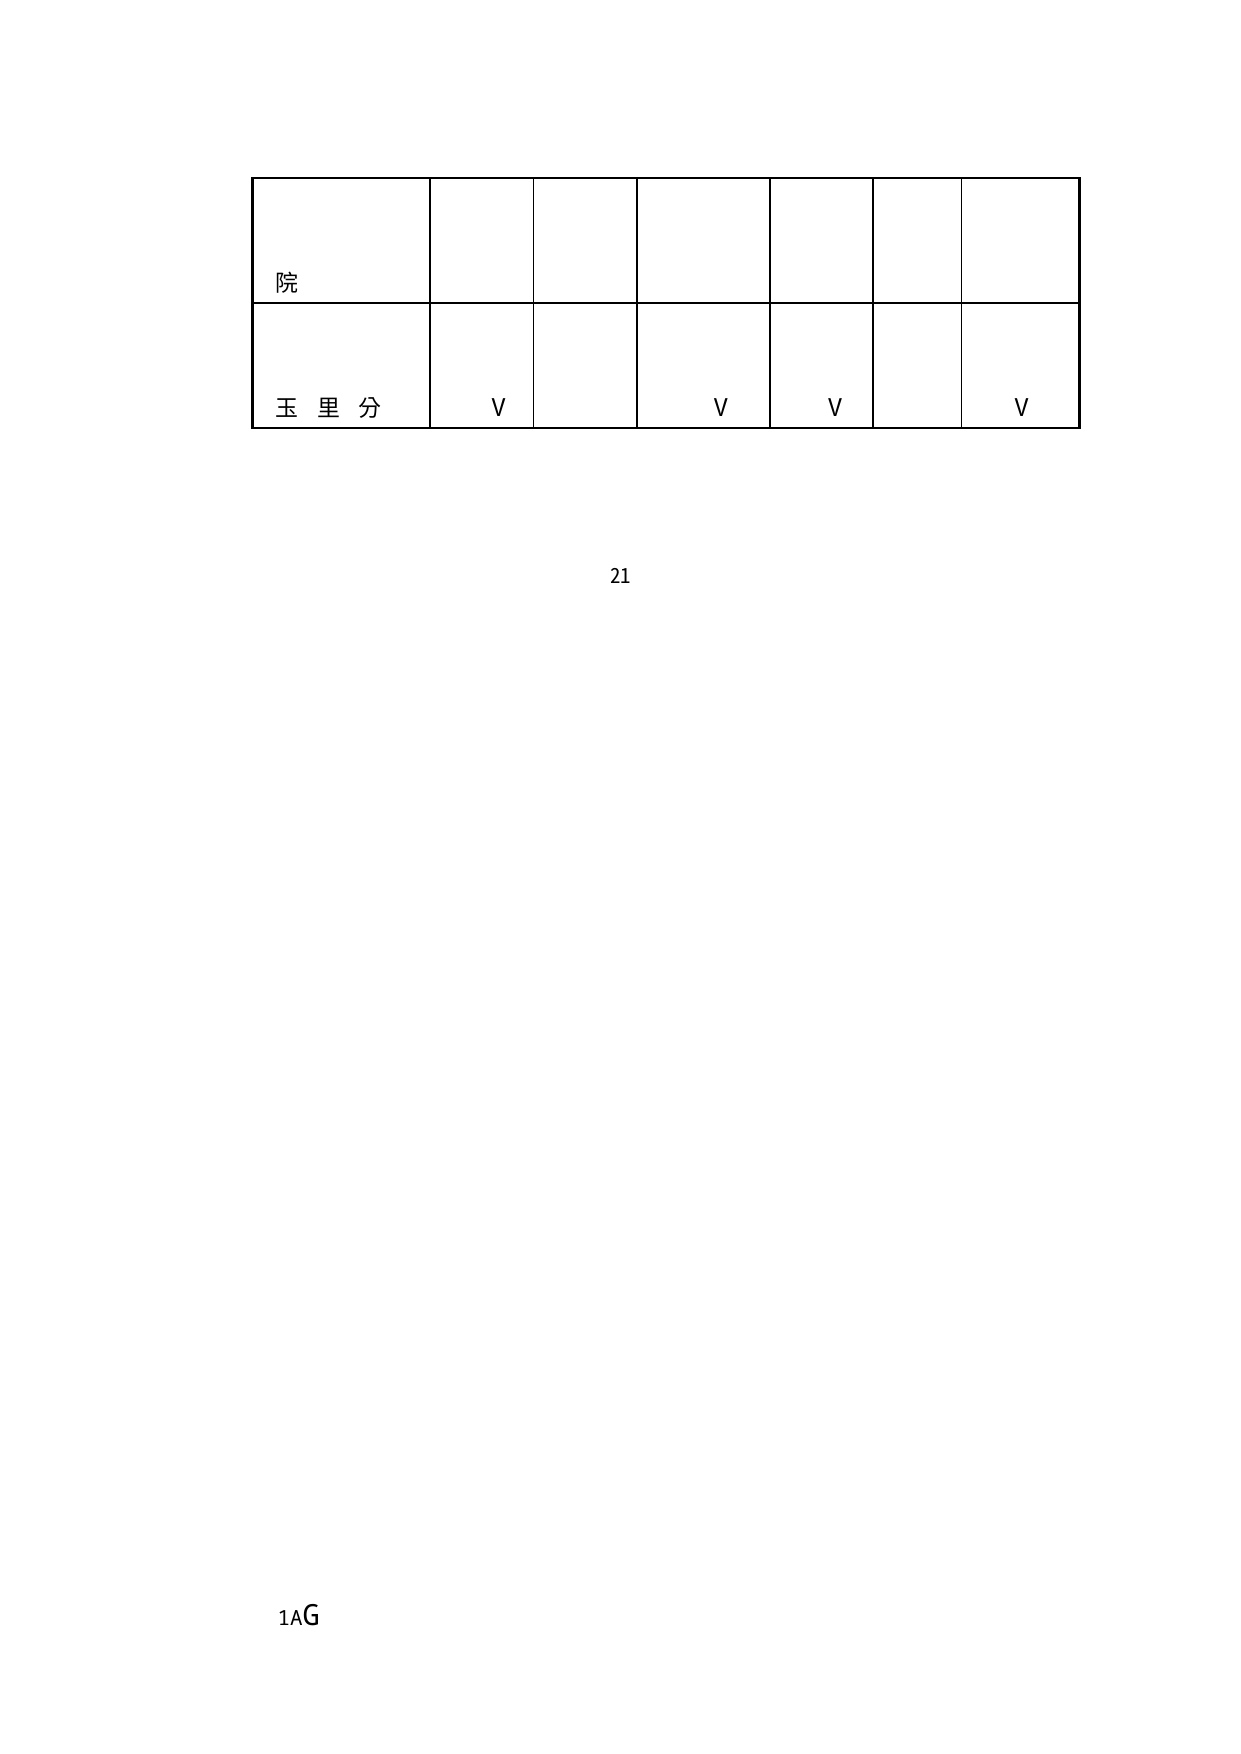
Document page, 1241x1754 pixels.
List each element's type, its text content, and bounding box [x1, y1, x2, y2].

table_cell V [771, 304, 872, 427]
table_cell [771, 179, 872, 302]
table_cell V [431, 304, 533, 427]
table_cell 院 [254, 179, 429, 302]
table_cell [534, 179, 636, 302]
table_cell [962, 179, 1078, 302]
table_cell V [962, 304, 1078, 427]
table_cell 玉里分 [254, 304, 429, 427]
table_cell [874, 179, 961, 302]
table_cell [638, 179, 769, 302]
table_cell [534, 304, 636, 427]
table_cell V [638, 304, 769, 427]
table_cell [431, 179, 533, 302]
table_cell [874, 304, 961, 427]
